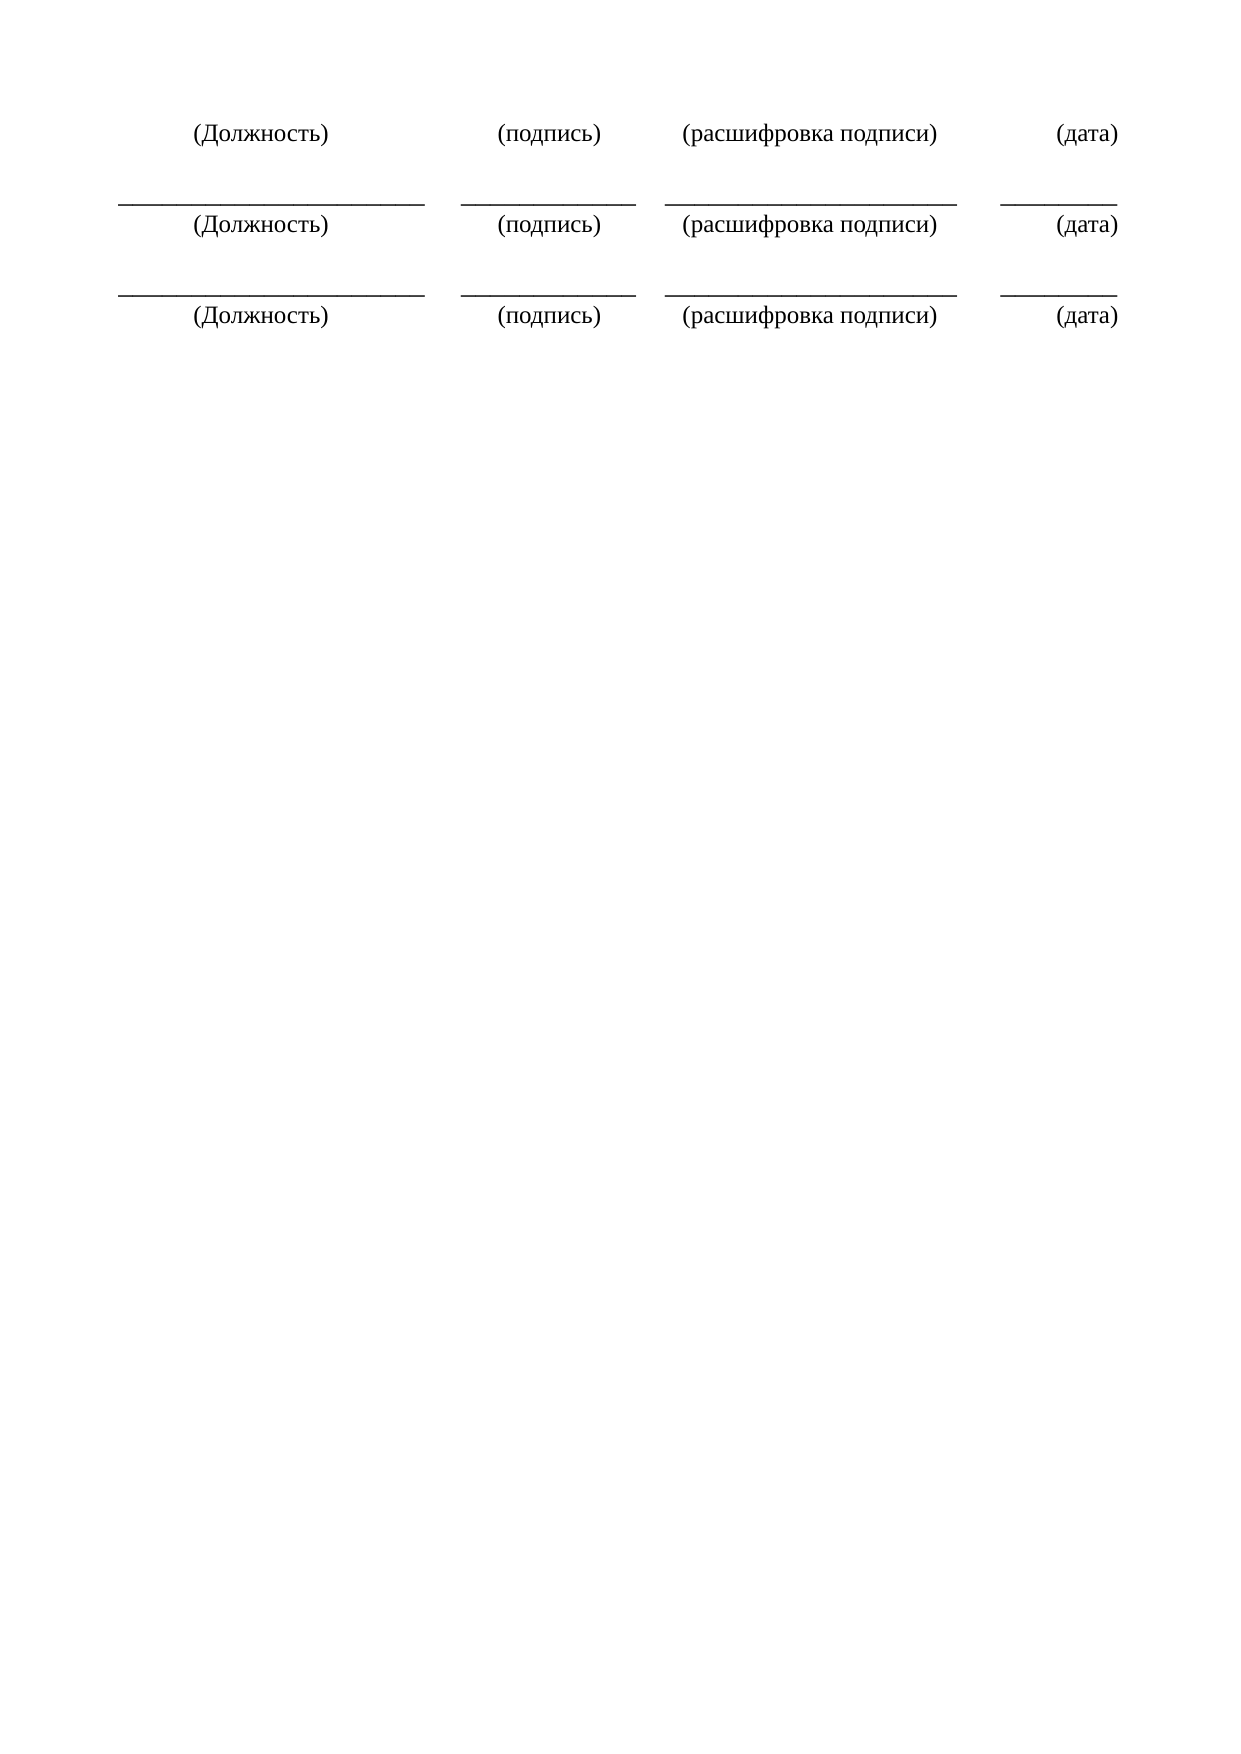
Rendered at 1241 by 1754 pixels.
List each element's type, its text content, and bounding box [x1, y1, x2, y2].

text (Должность) (подпись) (расшифровка подписи) (дата) [118, 209, 1122, 238]
text _____________________ ____________ ____________________ ________ [118, 267, 1122, 300]
text (Должность) (подпись) (расшифровка подписи) (дата) [118, 300, 1122, 329]
text _____________________ ____________ ____________________ ________ [118, 176, 1122, 209]
text (Должность) (подпись) (расшифровка подписи) (дата) [118, 118, 1122, 147]
